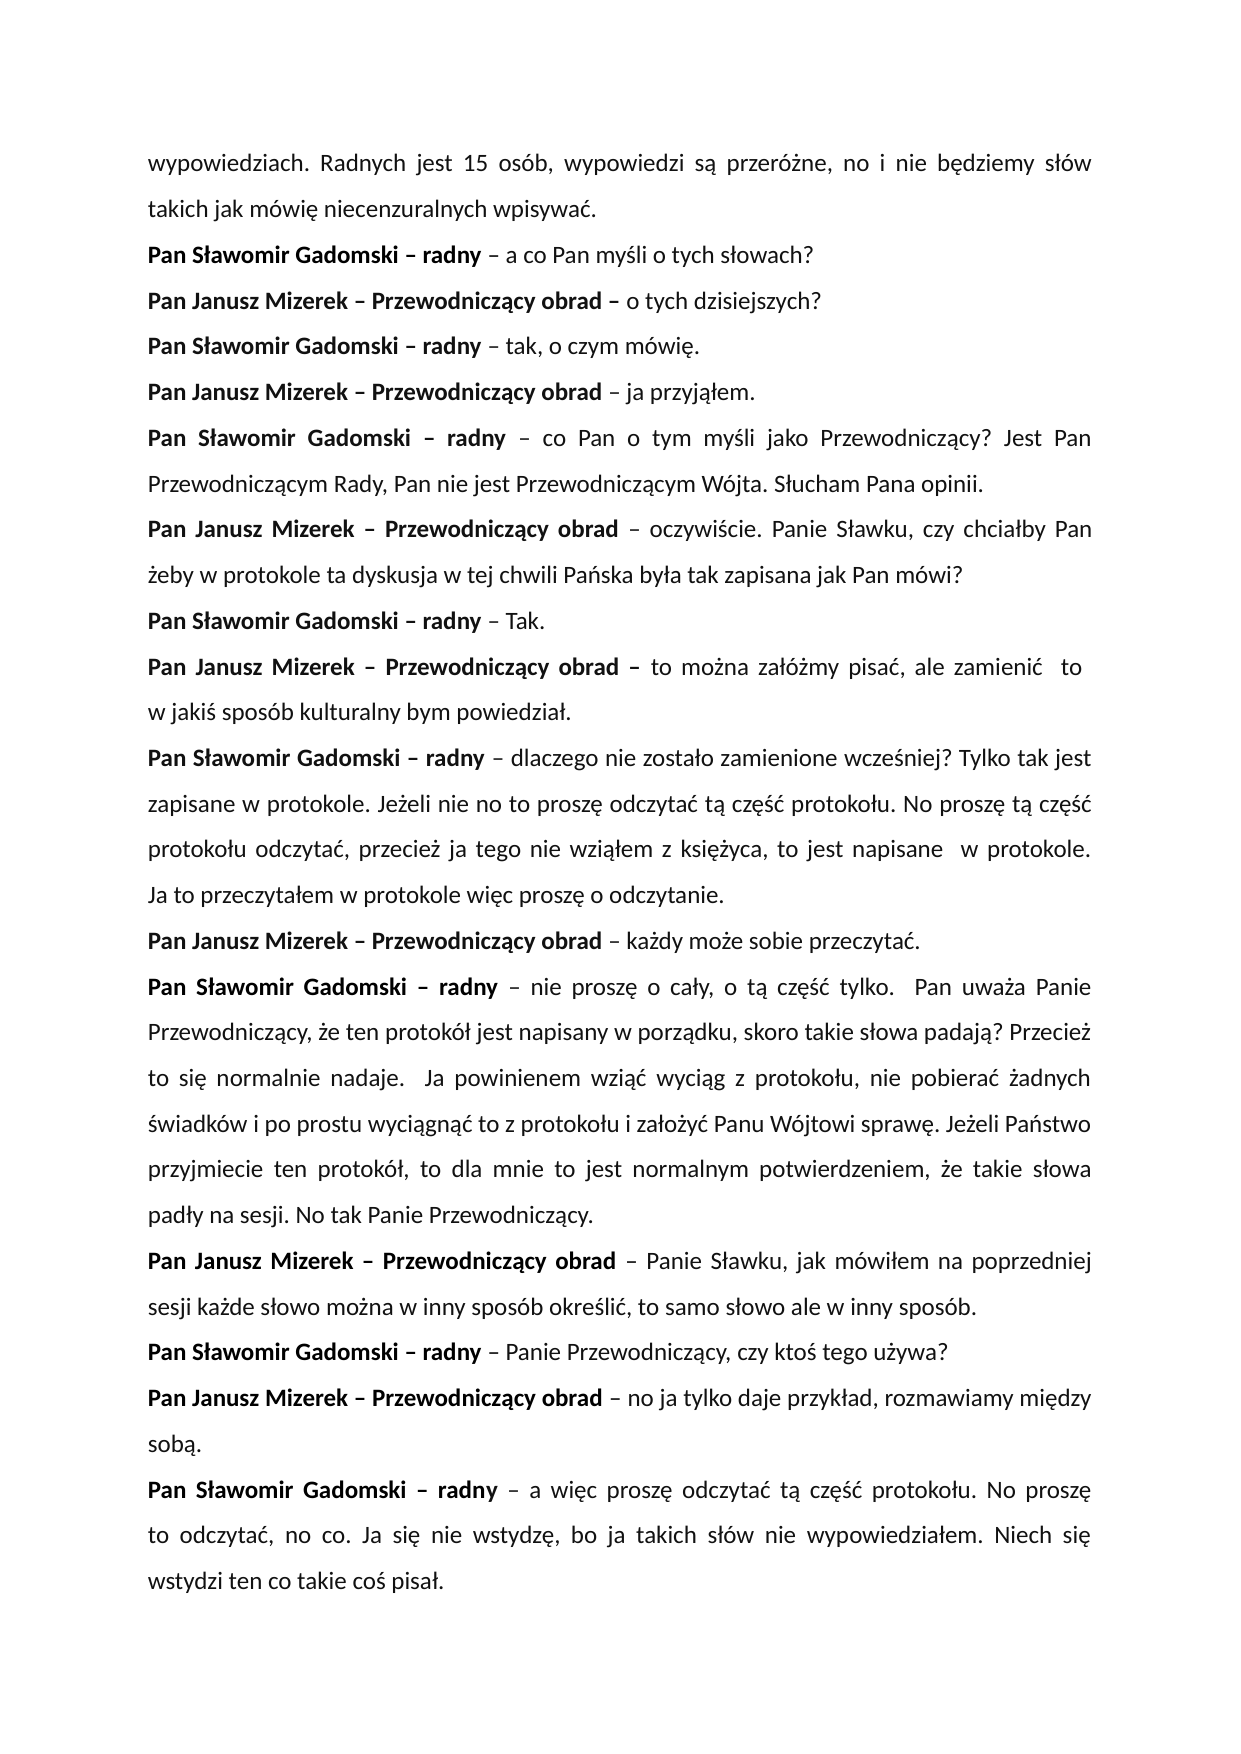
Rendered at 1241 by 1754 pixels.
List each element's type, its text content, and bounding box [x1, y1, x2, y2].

text Pan Sławomir Gadomski – radny – nie proszę o cały, o tą część tylko. Pan uważa Panie Przewodniczący, że ten protokół jest napisany w porządku, skoro takie słowa padają? Przecież to się normalnie nadaje. Ja powinienem wziąć wyciąg z protokołu, nie pobierać żadnych świadków i po prostu wyciągnąć to z protokołu i założyć Panu Wójtowi sprawę. Jeżeli Państwo przyjmiecie ten protokół, to dla mnie to jest normalnym potwierdzeniem, że takie słowa padły na sesji. No tak Panie Przewodniczący. [148, 971, 1093, 1230]
text Pan Janusz Mizerek – Przewodniczący obrad – no ja tylko daje przykład, rozmawiamy między sobą. [148, 1382, 1093, 1458]
text Pan Janusz Mizerek – Przewodniczący obrad – ja przyjąłem. [148, 376, 1093, 407]
text Pan Janusz Mizerek – Przewodniczący obrad – każdy może sobie przeczytać. [148, 925, 1093, 956]
text Pan Janusz Mizerek – Przewodniczący obrad – Panie Sławku, jak mówiłem na poprzedniej sesji każde słowo można w inny sposób określić, to samo słowo ale w inny sposób. [148, 1245, 1093, 1321]
text Pan Sławomir Gadomski – radny – tak, o czym mówię. [148, 331, 1093, 361]
text Pan Sławomir Gadomski – radny – a więc proszę odczytać tą część protokołu. No proszę to odczytać, no co. Ja się nie wstydzę, bo ja takich słów nie wypowiedziałem. Niech się wstydzi ten co takie coś pisał. [148, 1474, 1093, 1596]
text Pan Sławomir Gadomski – radny – Panie Przewodniczący, czy ktoś tego używa? [148, 1337, 1093, 1367]
text wypowiedziach. Radnych jest 15 osób, wypowiedzi są przeróżne, no i nie będziemy słów takich jak mówię niecenzuralnych wpisywać. [148, 148, 1093, 224]
text Pan Sławomir Gadomski – radny – co Pan o tym myśli jako Przewodniczący? Jest Pan Przewodniczącym Rady, Pan nie jest Przewodniczącym Wójta. Słucham Pana opinii. [148, 422, 1093, 498]
text Pan Sławomir Gadomski – radny – dlaczego nie zostało zamienione wcześniej? Tylko tak jest zapisane w protokole. Jeżeli nie no to proszę odczytać tą część protokołu. No proszę tą część protokołu odczytać, przecież ja tego nie wziąłem z księżyca, to jest napisane w protokole. Ja to przeczytałem w protokole więc proszę o odczytanie. [148, 742, 1093, 910]
text Pan Janusz Mizerek – Przewodniczący obrad – oczywiście. Panie Sławku, czy chciałby Pan żeby w protokole ta dyskusja w tej chwili Pańska była tak zapisana jak Pan mówi? [148, 513, 1093, 590]
text Pan Janusz Mizerek – Przewodniczący obrad – to można załóżmy pisać, ale zamienić to w jakiś sposób kulturalny bym powiedział. [148, 651, 1093, 727]
text Pan Janusz Mizerek – Przewodniczący obrad – o tych dzisiejszych? [148, 285, 1093, 315]
text Pan Sławomir Gadomski – radny – a co Pan myśli o tych słowach? [148, 239, 1093, 269]
text Pan Sławomir Gadomski – radny – Tak. [148, 605, 1093, 635]
